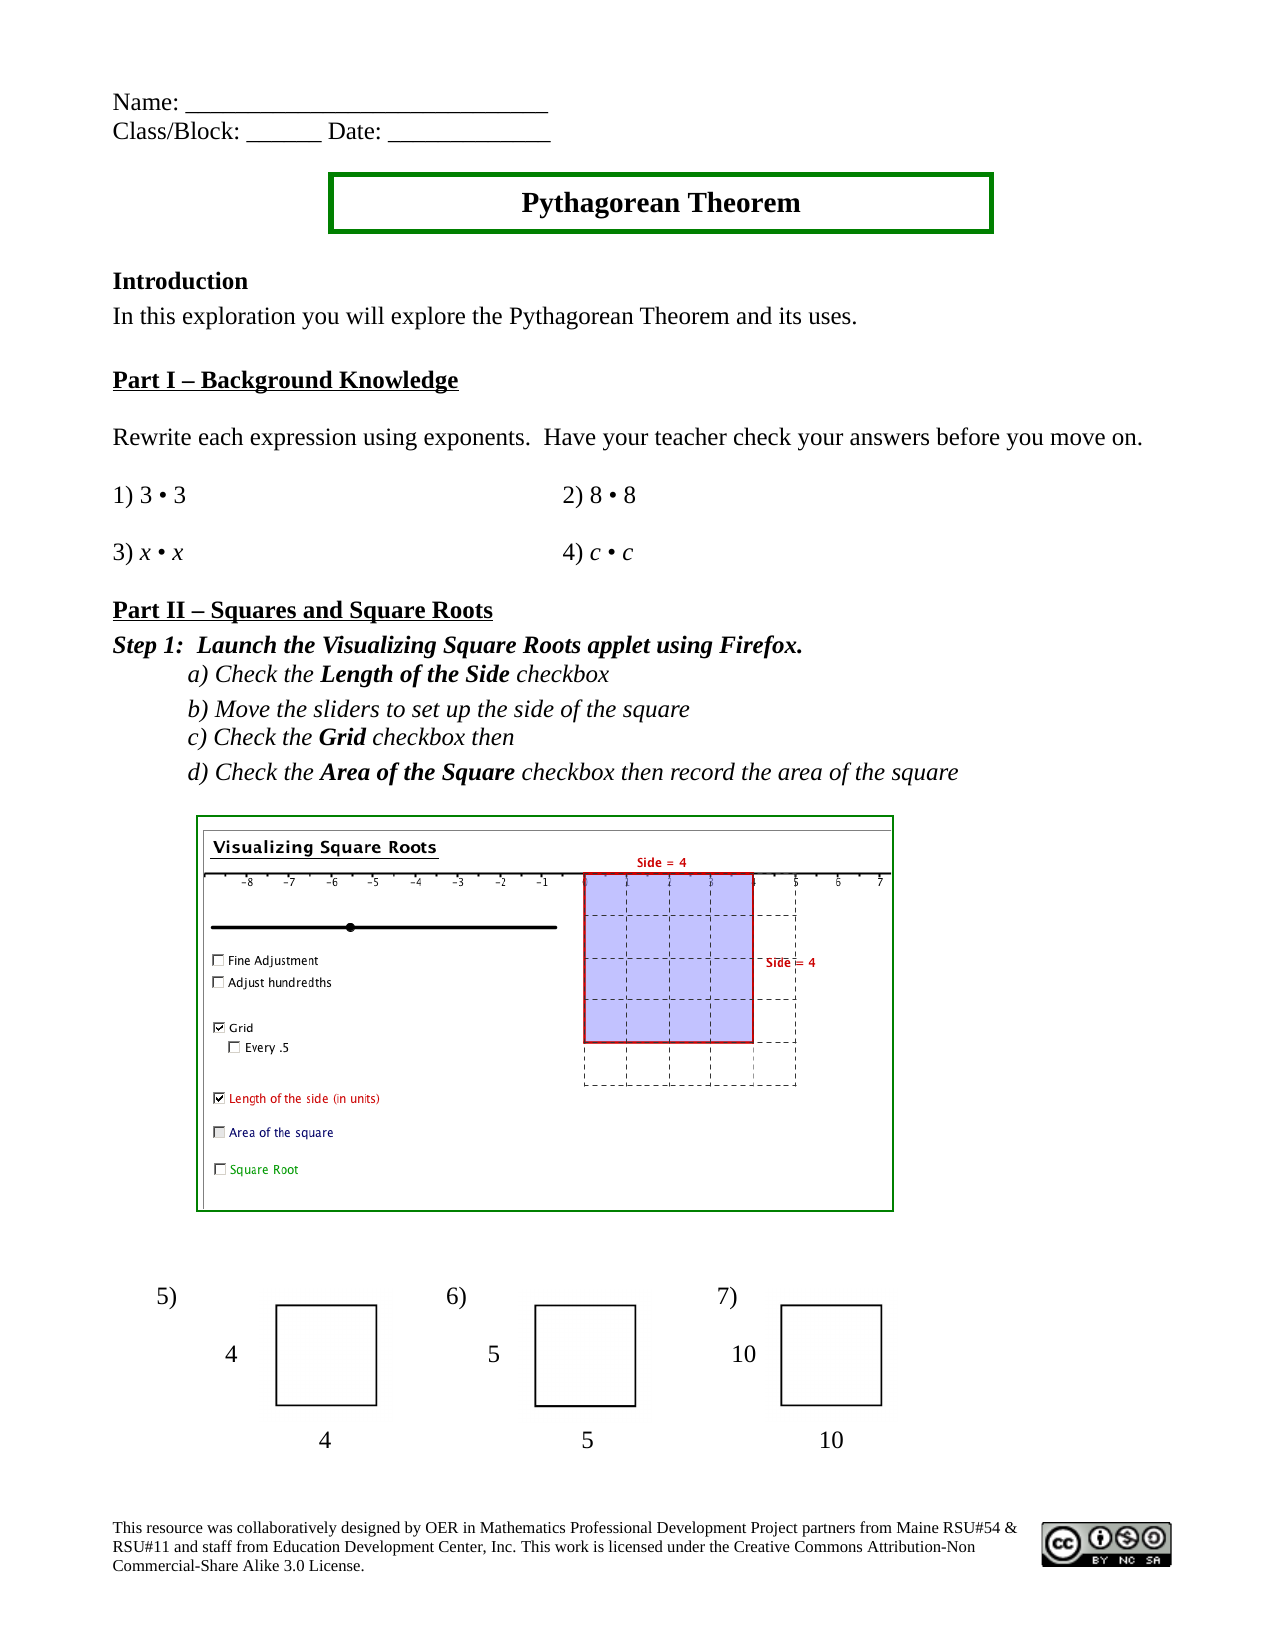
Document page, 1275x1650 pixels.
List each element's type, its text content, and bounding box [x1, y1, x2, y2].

text Part I – Background Knowledge [112, 365, 1162, 394]
text 5 [394, 1339, 517, 1367]
text 3) x • x 4) c • c [112, 537, 1162, 566]
text 4 5 10 [112, 1425, 1162, 1454]
text 4 [112, 1339, 258, 1367]
text 10 [653, 1339, 763, 1367]
subtitle Step 1: Launch the Visualizing Square Roots applet using Firefox. a) Check the Length of the Side checkbox [112, 630, 1162, 687]
picture [518, 1289, 652, 1423]
subtitle In this exploration you will explore the Pythagorean Theorem and its uses. [112, 301, 1162, 330]
subtitle Introduction [112, 266, 1162, 295]
subtitle b) Move the sliders to set up the side of the square c) Check the Grid checkbox then [112, 694, 1162, 751]
text 1) 3 • 3 2) 8 • 8 [112, 480, 1162, 509]
picture [764, 1288, 898, 1422]
text Pythagorean Theorem [349, 186, 973, 219]
text Rewrite each expression using exponents. Have your teacher check your answers before you move on. [112, 422, 1162, 451]
picture [1041, 1522, 1172, 1567]
text [899, 1339, 1162, 1367]
subtitle d) Check the Area of the Square checkbox then record the area of the square [112, 757, 1162, 786]
picture [199, 818, 892, 1209]
text 5) 6) 7) [112, 1281, 1162, 1424]
text Part II – Squares and Square Roots [112, 595, 1162, 624]
picture [259, 1288, 393, 1422]
